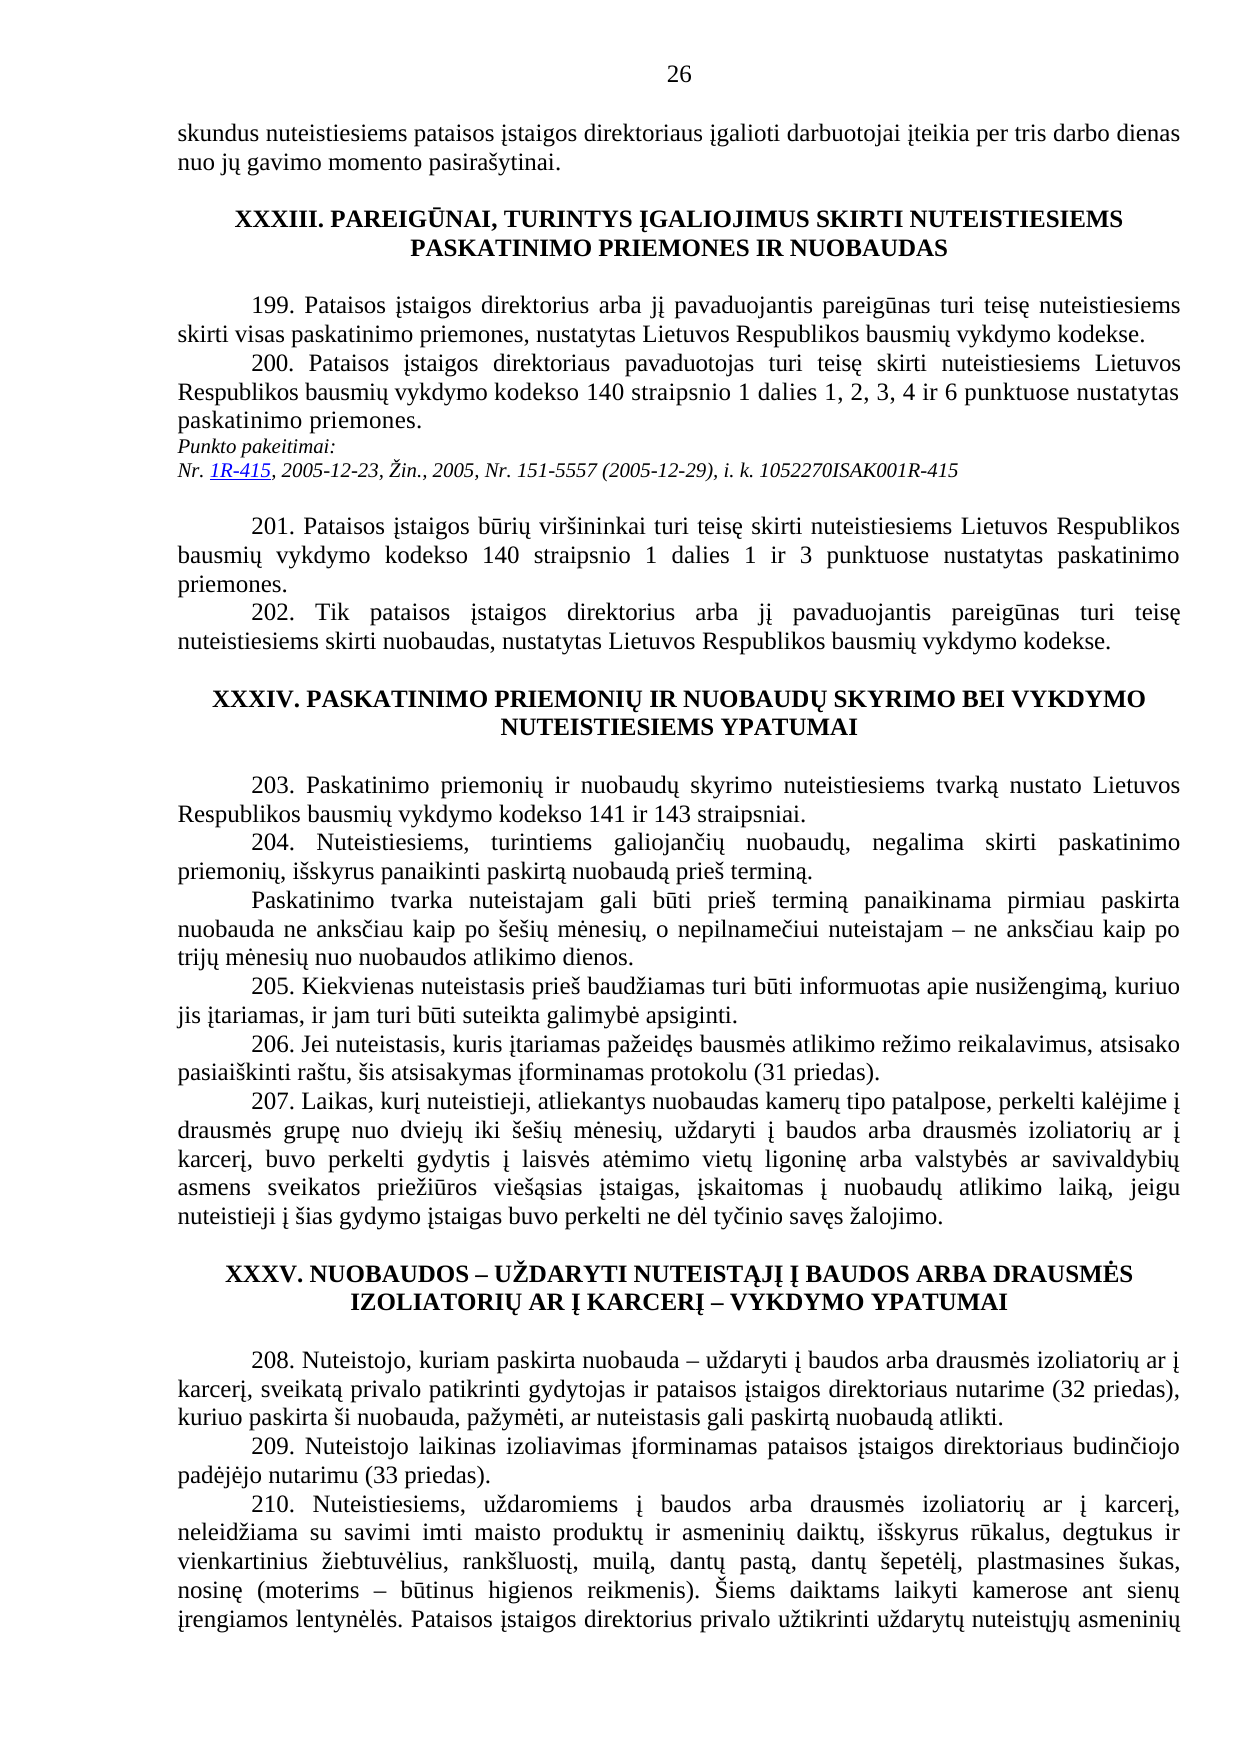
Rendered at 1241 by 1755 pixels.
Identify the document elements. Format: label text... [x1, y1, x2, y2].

text 206. Jei nuteistasis, kuris įtariamas pažeidęs bausmės atlikimo režimo reikalavimus, atsisako pasiaiškinti raštu, šis atsisakymas įforminamas protokolu (31 priedas). [177, 1029, 1181, 1086]
text Paskatinimo tvarka nuteistajam gali būti prieš terminą panaikinama pirmiau paskirta nuobauda ne anksčiau kaip po šešių mėnesių, o nepilnamečiui nuteistajam – ne anksčiau kaip po trijų mėnesių nuo nuobaudos atlikimo dienos. [177, 885, 1181, 971]
text 209. Nuteistojo laikinas izoliavimas įforminamas pataisos įstaigos direktoriaus budinčiojo padėjėjo nutarimu (33 priedas). [177, 1431, 1181, 1489]
text skundus nuteistiesiems pataisos įstaigos direktoriaus įgalioti darbuotojai įteikia per tris darbo dienas nuo jų gavimo momento pasirašytinai. [177, 118, 1181, 176]
text 203. Paskatinimo priemonių ir nuobaudų skyrimo nuteistiesiems tvarką nustato Lietuvos Respublikos bausmių vykdymo kodekso 141 ir 143 straipsniai. [177, 770, 1181, 827]
text XXXIV. PASKATINIMO PRIEMONIŲ IR NUOBAUDŲ SKYRIMO BEI VYKDYMO NUTEISTIESIEMS YPATUMAI [177, 684, 1181, 741]
text 204. Nuteistiesiems, turintiems galiojančių nuobaudų, negalima skirti paskatinimo priemonių, išskyrus panaikinti paskirtą nuobaudą prieš terminą. [177, 827, 1181, 885]
text 205. Kiekvienas nuteistasis prieš baudžiamas turi būti informuotas apie nusižengimą, kuriuo jis įtariamas, ir jam turi būti suteikta galimybė apsiginti. [177, 971, 1181, 1029]
text 200. Pataisos įstaigos direktoriaus pavaduotojas turi teisę skirti nuteistiesiems Lietuvos Respublikos bausmių vykdymo kodekso 140 straipsnio 1 dalies 1, 2, 3, 4 ir 6 punktuose nustatytas paskatinimo priemones. [177, 348, 1181, 434]
text Nr. 1R-415, 2005-12-23, Žin., 2005, Nr. 151-5557 (2005-12-29), i. k. 1052270ISAK001R-415 [177, 458, 1181, 482]
text 210. Nuteistiesiems, uždaromiems į baudos arba drausmės izoliatorių ar į karcerį, neleidžiama su savimi imti maisto produktų ir asmeninių daiktų, išskyrus rūkalus, degtukus ir vienkartinius žiebtuvėlius, rankšluostį, muilą, dantų pastą, dantų šepetėlį, plastmasines šukas, nosinę (moterims – būtinus higienos reikmenis). Šiems daiktams laikyti kamerose ant sienų įrengiamos lentynėlės. Pataisos įstaigos direktorius privalo užtikrinti uždarytų nuteistųjų asmeninių [177, 1489, 1181, 1632]
text XXXV. NUOBAUDOS – UŽDARYTI NUTEISTĄJĮ Į BAUDOS ARBA DRAUSMĖS IZOLIATORIŲ AR Į KARCERĮ – VYKDYMO YPATUMAI [177, 1259, 1181, 1316]
text Punkto pakeitimai: [177, 434, 1181, 458]
text 208. Nuteistojo, kuriam paskirta nuobauda – uždaryti į baudos arba drausmės izoliatorių ar į karcerį, sveikatą privalo patikrinti gydytojas ir pataisos įstaigos direktoriaus nutarime (32 priedas), kuriuo paskirta ši nuobauda, pažymėti, ar nuteistasis gali paskirtą nuobaudą atlikti. [177, 1345, 1181, 1431]
text 202. Tik pataisos įstaigos direktorius arba jį pavaduojantis pareigūnas turi teisę nuteistiesiems skirti nuobaudas, nustatytas Lietuvos Respublikos bausmių vykdymo kodekse. [177, 597, 1181, 655]
text 207. Laikas, kurį nuteistieji, atliekantys nuobaudas kamerų tipo patalpose, perkelti kalėjime į drausmės grupę nuo dviejų iki šešių mėnesių, uždaryti į baudos arba drausmės izoliatorių ar į karcerį, buvo perkelti gydytis į laisvės atėmimo vietų ligoninę arba valstybės ar savivaldybių asmens sveikatos priežiūros viešąsias įstaigas, įskaitomas į nuobaudų atlikimo laiką, jeigu nuteistieji į šias gydymo įstaigas buvo perkelti ne dėl tyčinio savęs žalojimo. [177, 1086, 1181, 1230]
text XXXIII. PAREIGŪNAI, TURINTYS ĮGALIOJIMUS SKIRTI NUTEISTIESIEMS PASKATINIMO PRIEMONES IR NUOBAUDAS [177, 204, 1181, 262]
text 199. Pataisos įstaigos direktorius arba jį pavaduojantis pareigūnas turi teisę nuteistiesiems skirti visas paskatinimo priemones, nustatytas Lietuvos Respublikos bausmių vykdymo kodekse. [177, 291, 1181, 348]
text 201. Pataisos įstaigos būrių viršininkai turi teisę skirti nuteistiesiems Lietuvos Respublikos bausmių vykdymo kodekso 140 straipsnio 1 dalies 1 ir 3 punktuose nustatytas paskatinimo priemones. [177, 511, 1181, 597]
